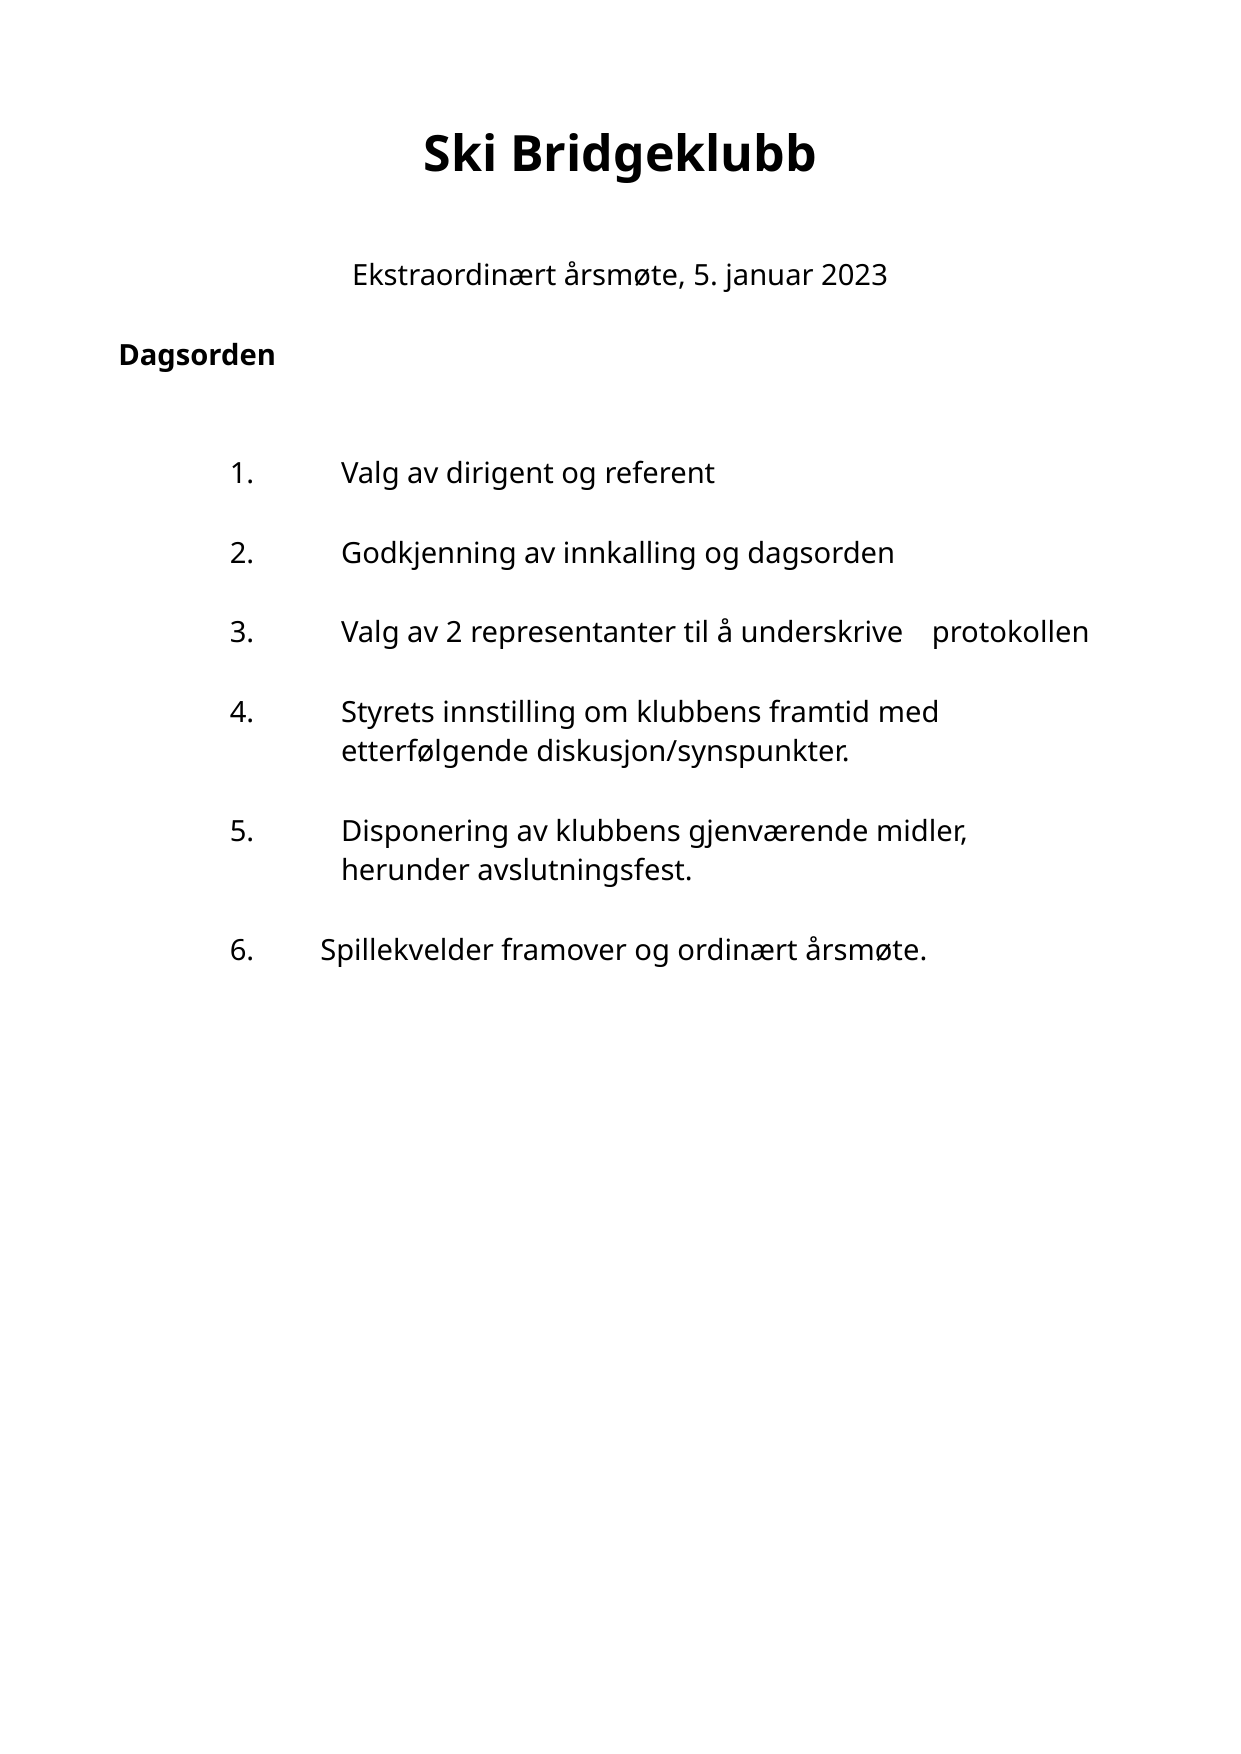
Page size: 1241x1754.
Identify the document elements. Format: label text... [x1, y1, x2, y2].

text Dagsorden [118, 334, 1122, 373]
list Styrets innstilling om klubbens framtid med etterfølgende diskusjon/synspunkter. [229, 691, 1122, 770]
list Disponering av klubbens gjenværende midler, herunder avslutningsfest. [229, 810, 1122, 889]
text Ski Bridgeklubb [118, 118, 1122, 186]
list Spillekvelder framover og ordinært årsmøte. [229, 929, 1122, 969]
list Valg av 2 representanter til å underskrive protokollen [229, 612, 1122, 651]
list Godkjenning av innkalling og dagsorden [229, 532, 1122, 572]
list Valg av dirigent og referent [229, 453, 1122, 492]
text Ekstraordinært årsmøte, 5. januar 2023 [118, 254, 1122, 294]
